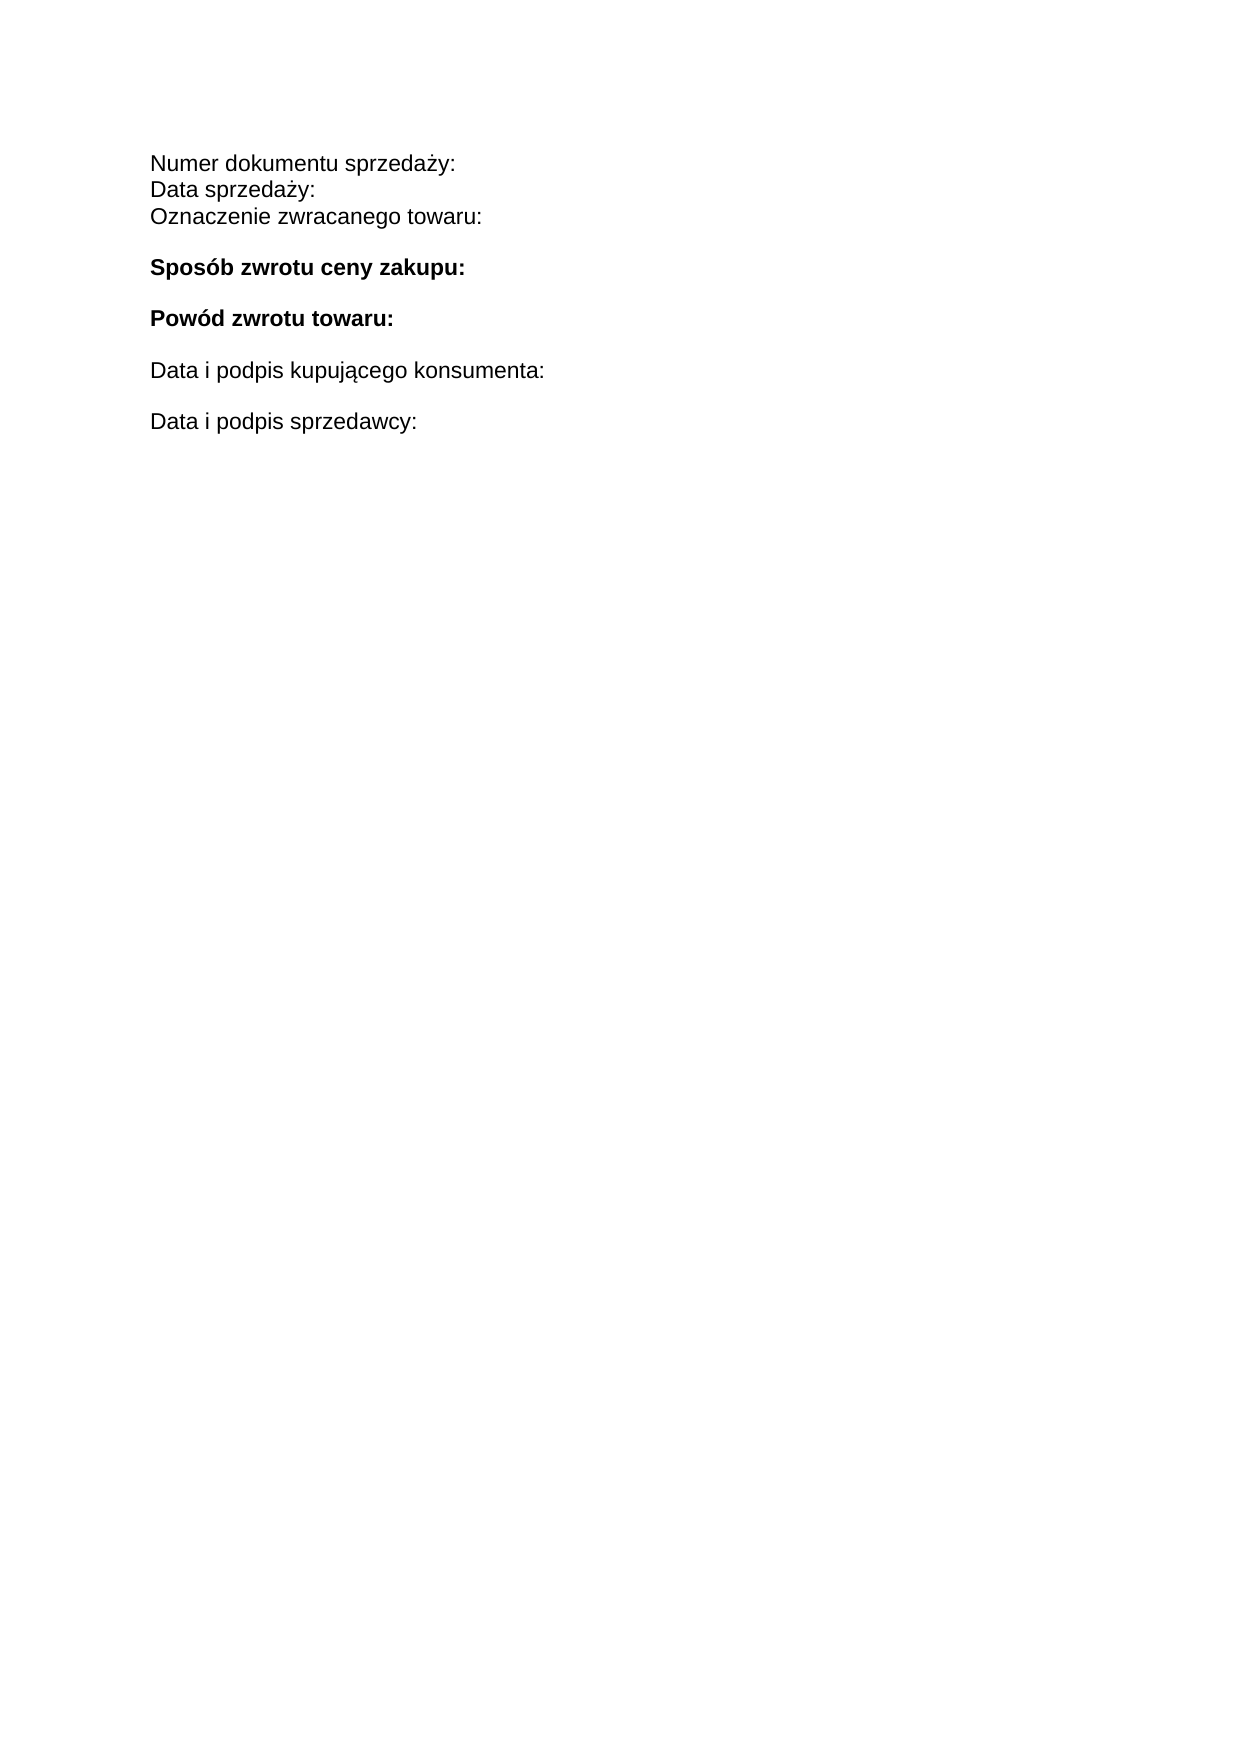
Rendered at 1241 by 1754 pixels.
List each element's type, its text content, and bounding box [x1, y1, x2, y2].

text Data i podpis kupującego konsumenta: [150, 357, 1090, 383]
text Data i podpis sprzedawcy: [150, 408, 1090, 434]
text Powód zwrotu towaru: [150, 305, 1090, 332]
text Sposób zwrotu ceny zakupu: [150, 254, 1090, 280]
text Numer dokumentu sprzedaży: Data sprzedaży: Oznaczenie zwracanego towaru: [150, 150, 1090, 229]
